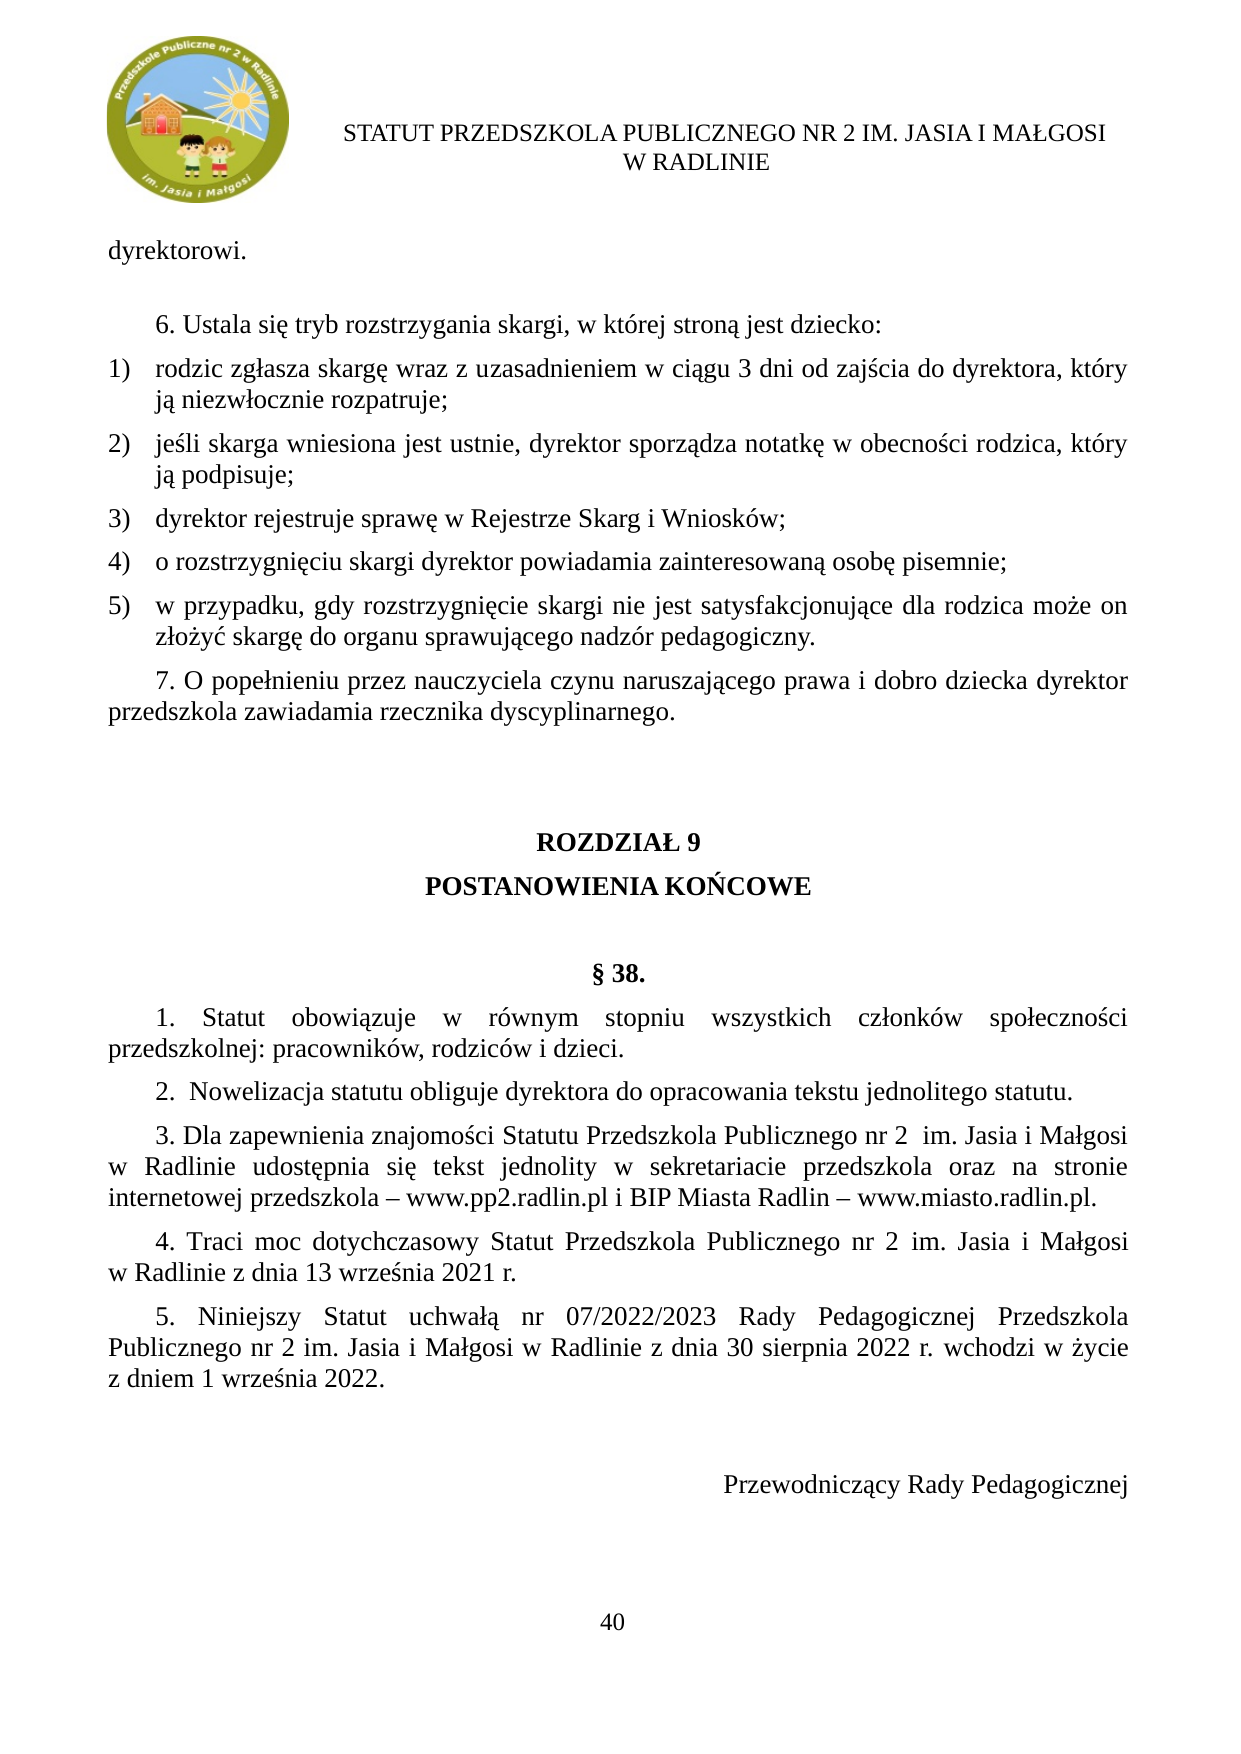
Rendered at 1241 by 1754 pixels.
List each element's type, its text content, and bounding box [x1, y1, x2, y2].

text ROZDZIAŁ 9 [108, 826, 1129, 857]
text 2. Nowelizacja statutu obliguje dyrektora do opracowania tekstu jednolitego statutu. [108, 1075, 1129, 1107]
list 7. O popełnieniu przez nauczyciela czynu naruszającego prawa i dobro dziecka dyrektor przedszkola zawiadamia rzecznika dyscyplinarnego. [108, 664, 1129, 726]
text 5. Niniejszy Statut uchwałą nr 07/2022/2023 Rady Pedagogicznej Przedszkola Publicznego nr 2 im. Jasia i Małgosi w Radlinie z dnia 30 sierpnia 2022 r. wchodzi w życie z dniem 1 września 2022. [108, 1300, 1129, 1393]
list dyrektorowi. [108, 234, 1129, 265]
list 4) o rozstrzygnięciu skargi dyrektor powiadamia zainteresowaną osobę pisemnie; [108, 546, 1129, 577]
list jeśli skarga wniesiona jest ustnie, dyrektor sporządza notatkę w obecności rodzica, który ją podpisuje; [108, 427, 1129, 489]
list rodzic zgłasza skargę wraz z uzasadnieniem w ciągu 3 dni od zajścia do dyrektora, który ją niezwłocznie rozpatruje; [108, 352, 1129, 414]
list 6. Ustala się tryb rozstrzygania skargi, w której stroną jest dziecko: [108, 277, 1129, 340]
picture [106, 36, 289, 203]
list dyrektor rejestruje sprawę w Rejestrze Skarg i Wniosków; [108, 502, 1129, 533]
text Przewodniczący Rady Pedagogicznej [108, 1406, 1129, 1499]
list 5) w przypadku, gdy rozstrzygnięcie skargi nie jest satysfakcjonujące dla rodzica może on złożyć skargę do organu sprawującego nadzór pedagogiczny. [108, 589, 1129, 651]
text 4. Traci moc dotychczasowy Statut Przedszkola Publicznego nr 2 im. Jasia i Małgosi w Radlinie z dnia 13 września 2021 r. [108, 1225, 1129, 1287]
text § 38. [108, 957, 1129, 988]
text POSTANOWIENIA KOŃCOWE [108, 870, 1129, 901]
text 1. Statut obowiązuje w równym stopniu wszystkich członków społeczności przedszkolnej: pracowników, rodziców i dzieci. [108, 1001, 1129, 1063]
text 3. Dla zapewnienia znajomości Statutu Przedszkola Publicznego nr 2 im. Jasia i Małgosi w Radlinie udostępnia się tekst jednolity w sekretariacie przedszkola oraz na stronie internetowej przedszkola – www.pp2.radlin.pl i BIP Miasta Radlin – www.miasto.radlin.pl. [108, 1119, 1129, 1212]
